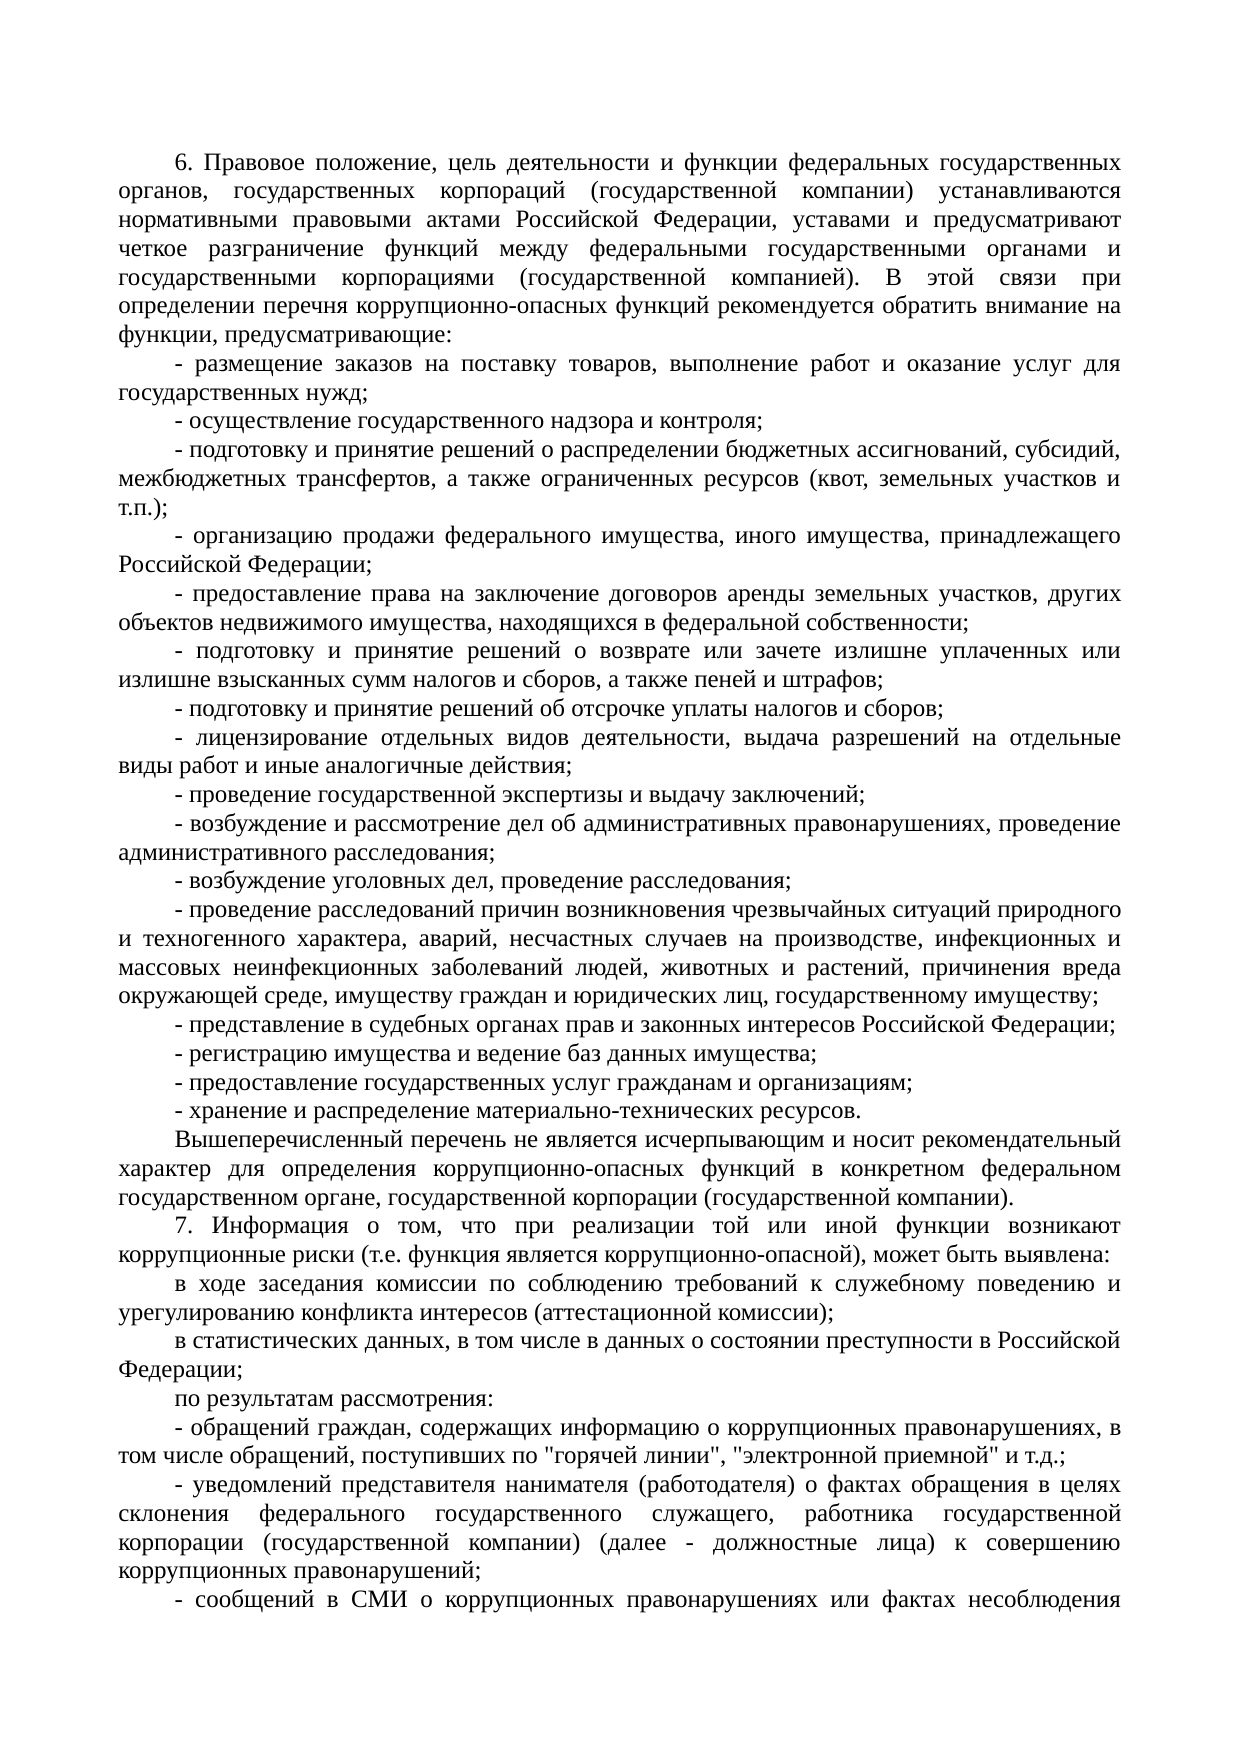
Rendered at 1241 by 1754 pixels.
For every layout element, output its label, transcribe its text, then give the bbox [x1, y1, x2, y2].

text - подготовку и принятие решений об отсрочке уплаты налогов и сборов; [118, 693, 1122, 722]
text - предоставление государственных услуг гражданам и организациям; [118, 1067, 1122, 1096]
text - хранение и распределение материально-технических ресурсов. [118, 1096, 1122, 1124]
text Вышеперечисленный перечень не является исчерпывающим и носит рекомендательный характер для определения коррупционно-опасных функций в конкретном федеральном государственном органе, государственной корпорации (государственной компании). [118, 1124, 1122, 1211]
text - регистрацию имущества и ведение баз данных имущества; [118, 1038, 1122, 1067]
text - сообщений в СМИ о коррупционных правонарушениях или фактах несоблюдения [118, 1584, 1122, 1613]
text в статистических данных, в том числе в данных о состоянии преступности в Российской Федерации; [118, 1326, 1122, 1383]
text по результатам рассмотрения: [118, 1383, 1122, 1412]
text - подготовку и принятие решений о возврате или зачете излишне уплаченных или излишне взысканных сумм налогов и сборов, а также пеней и штрафов; [118, 636, 1122, 693]
text в ходе заседания комиссии по соблюдению требований к служебному поведению и урегулированию конфликта интересов (аттестационной комиссии); [118, 1268, 1122, 1326]
text - осуществление государственного надзора и контроля; [118, 406, 1122, 434]
text - подготовку и принятие решений о распределении бюджетных ассигнований, субсидий, межбюджетных трансфертов, а также ограниченных ресурсов (квот, земельных участков и т.п.); [118, 434, 1122, 521]
text - представление в судебных органах прав и законных интересов Российской Федерации; [118, 1009, 1122, 1038]
text - проведение расследований причин возникновения чрезвычайных ситуаций природного и техногенного характера, аварий, несчастных случаев на производстве, инфекционных и массовых неинфекционных заболеваний людей, животных и растений, причинения вреда окружающей среде, имуществу граждан и юридических лиц, государственному имуществу; [118, 894, 1122, 1009]
text - уведомлений представителя нанимателя (работодателя) о фактах обращения в целях склонения федерального государственного служащего, работника государственной корпорации (государственной компании) (далее - должностные лица) к совершению коррупционных правонарушений; [118, 1469, 1122, 1584]
text - организацию продажи федерального имущества, иного имущества, принадлежащего Российской Федерации; [118, 521, 1122, 578]
text 7. Информация о том, что при реализации той или иной функции возникают коррупционные риски (т.е. функция является коррупционно-опасной), может быть выявлена: [118, 1211, 1122, 1268]
text - предоставление права на заключение договоров аренды земельных участков, других объектов недвижимого имущества, находящихся в федеральной собственности; [118, 578, 1122, 636]
text - возбуждение уголовных дел, проведение расследования; [118, 866, 1122, 894]
text 6. Правовое положение, цель деятельности и функции федеральных государственных органов, государственных корпораций (государственной компании) устанавливаются нормативными правовыми актами Российской Федерации, уставами и предусматривают четкое разграничение функций между федеральными государственными органами и государственными корпорациями (государственной компанией). В этой связи при определении перечня коррупционно-опасных функций рекомендуется обратить внимание на функции, предусматривающие: [118, 147, 1122, 348]
text - обращений граждан, содержащих информацию о коррупционных правонарушениях, в том числе обращений, поступивших по "горячей линии", "электронной приемной" и т.д.; [118, 1412, 1122, 1469]
text - проведение государственной экспертизы и выдачу заключений; [118, 779, 1122, 808]
text - размещение заказов на поставку товаров, выполнение работ и оказание услуг для государственных нужд; [118, 348, 1122, 406]
text - возбуждение и рассмотрение дел об административных правонарушениях, проведение административного расследования; [118, 808, 1122, 866]
text - лицензирование отдельных видов деятельности, выдача разрешений на отдельные виды работ и иные аналогичные действия; [118, 722, 1122, 779]
